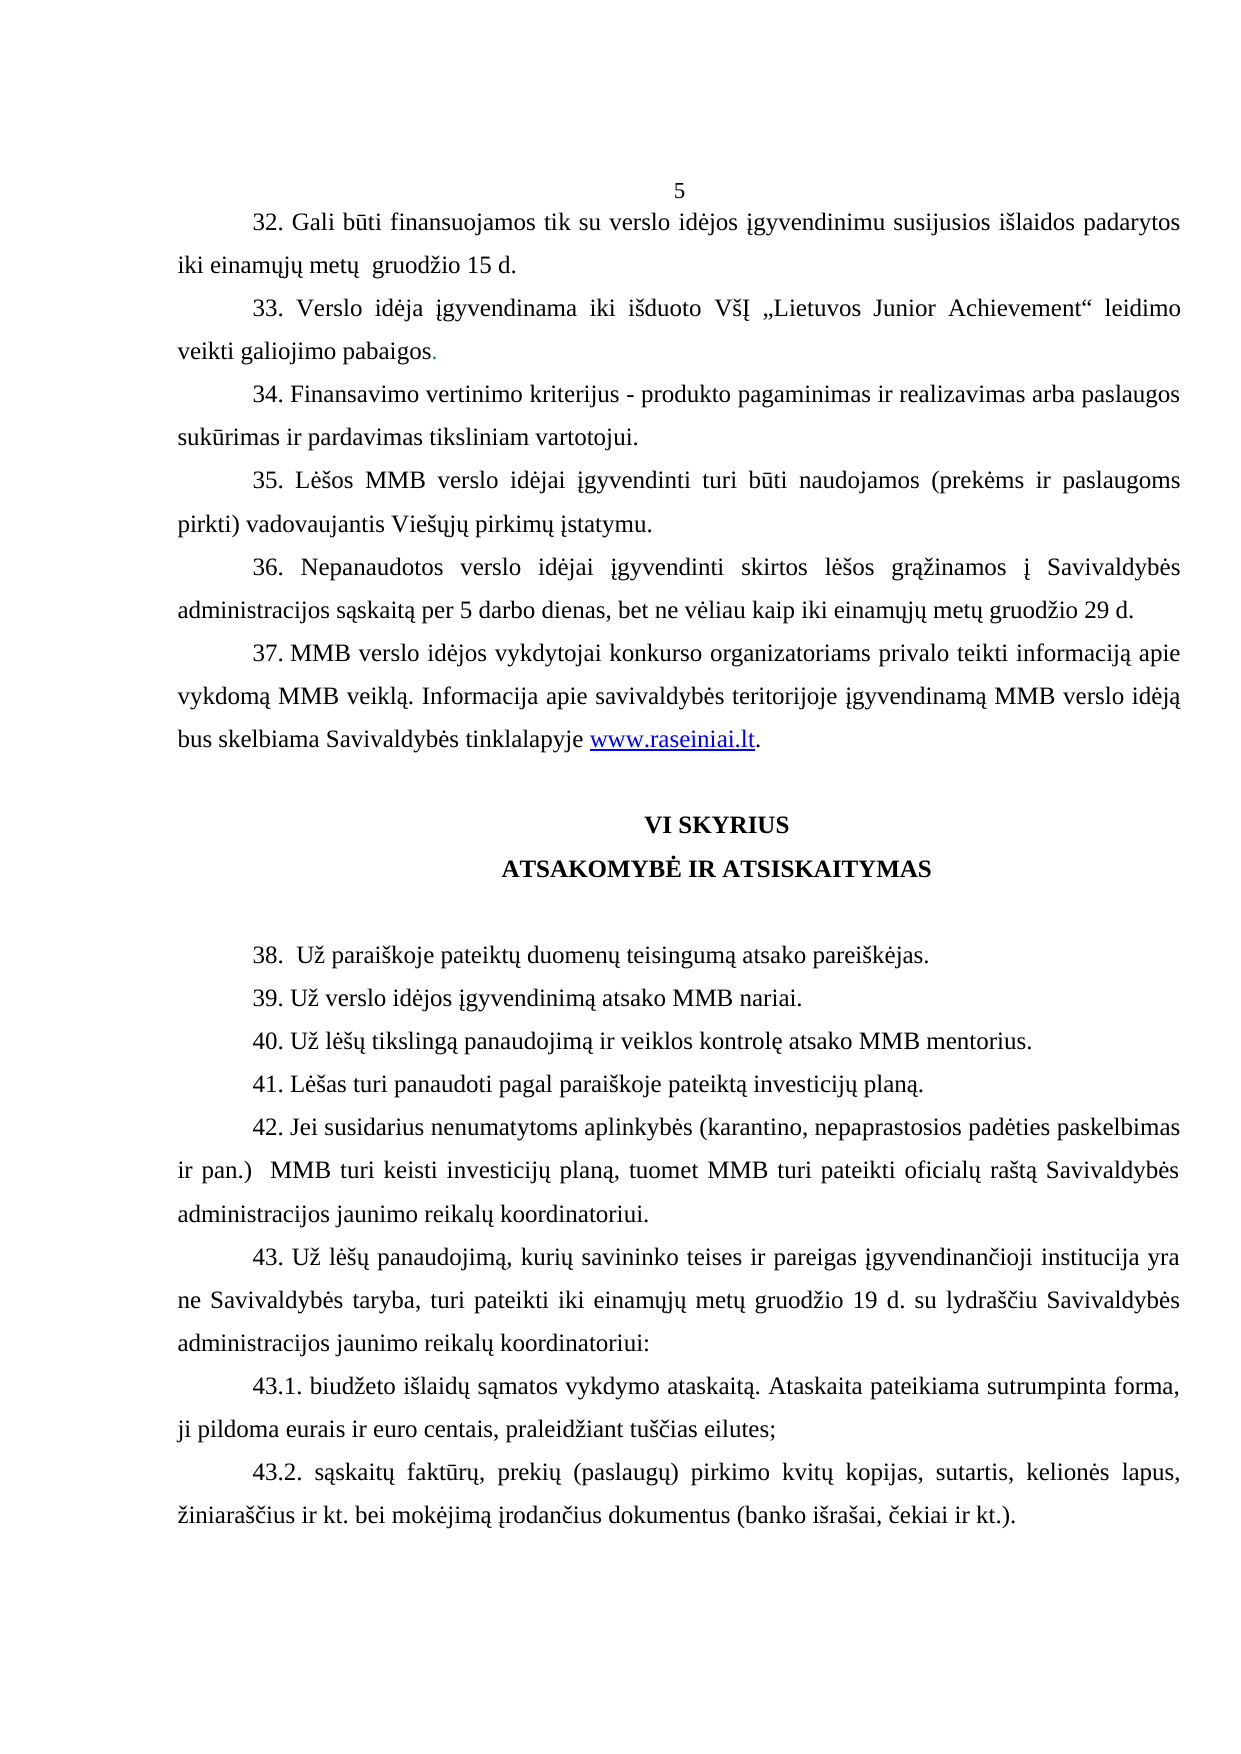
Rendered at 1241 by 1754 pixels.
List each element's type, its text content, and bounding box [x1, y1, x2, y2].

text VI SKYRIUS [177, 811, 1181, 839]
text 32. Gali būti finansuojamos tik su verslo idėjos įgyvendinimu susijusios išlaidos padarytos iki einamųjų metų gruodžio 15 d. [177, 207, 1181, 279]
text 43. Už lėšų panaudojimą, kurių savininko teises ir pareigas įgyvendinančioji institucija yra ne Savivaldybės taryba, turi pateikti iki einamųjų metų gruodžio 19 d. su lydraščiu Savivaldybės administracijos jaunimo reikalų koordinatoriui: [177, 1242, 1181, 1357]
text 39. Už verslo idėjos įgyvendinimą atsako MMB nariai. [177, 983, 1181, 1012]
text 40. Už lėšų tikslingą panaudojimą ir veiklos kontrolę atsako MMB mentorius. [177, 1026, 1181, 1055]
text 43.2. sąskaitų faktūrų, prekių (paslaugų) pirkimo kvitų kopijas, sutartis, kelionės lapus, žiniaraščius ir kt. bei mokėjimą įrodančius dokumentus (banko išrašai, čekiai ir kt.). [177, 1457, 1181, 1529]
text 43.1. biudžeto išlaidų sąmatos vykdymo ataskaitą. Ataskaita pateikiama sutrumpinta forma, ji pildoma eurais ir euro centais, praleidžiant tuščias eilutes; [177, 1371, 1181, 1443]
text 36. Nepanaudotos verslo idėjai įgyvendinti skirtos lėšos grąžinamos į Savivaldybės administracijos sąskaitą per 5 darbo dienas, bet ne vėliau kaip iki einamųjų metų gruodžio 29 d. [177, 552, 1181, 624]
text 34. Finansavimo vertinimo kriterijus - produkto pagaminimas ir realizavimas arba paslaugos sukūrimas ir pardavimas tiksliniam vartotojui. [177, 379, 1181, 451]
text ATSAKOMYBĖ IR ATSISKAITYMAS [177, 854, 1181, 882]
text 35. Lėšos MMB verslo idėjai įgyvendinti turi būti naudojamos (prekėms ir paslaugoms pirkti) vadovaujantis Viešųjų pirkimų įstatymu. [177, 466, 1181, 537]
text 38. Už paraiškoje pateiktų duomenų teisingumą atsako pareiškėjas. [177, 940, 1181, 969]
text 37. MMB verslo idėjos vykdytojai konkurso organizatoriams privalo teikti informaciją apie vykdomą MMB veiklą. Informacija apie savivaldybės teritorijoje įgyvendinamą MMB verslo idėją bus skelbiama Savivaldybės tinklalapyje www.raseiniai.lt. [177, 638, 1181, 753]
text 41. Lėšas turi panaudoti pagal paraiškoje pateiktą investicijų planą. [177, 1069, 1181, 1098]
text 42. Jei susidarius nenumatytoms aplinkybės (karantino, nepaprastosios padėties paskelbimas ir pan.) MMB turi keisti investicijų planą, tuomet MMB turi pateikti oficialų raštą Savivaldybės administracijos jaunimo reikalų koordinatoriui. [177, 1112, 1181, 1227]
text 33. Verslo idėja įgyvendinama iki išduoto VšĮ „Lietuvos Junior Achievement“ leidimo veikti galiojimo pabaigos. [177, 293, 1181, 365]
